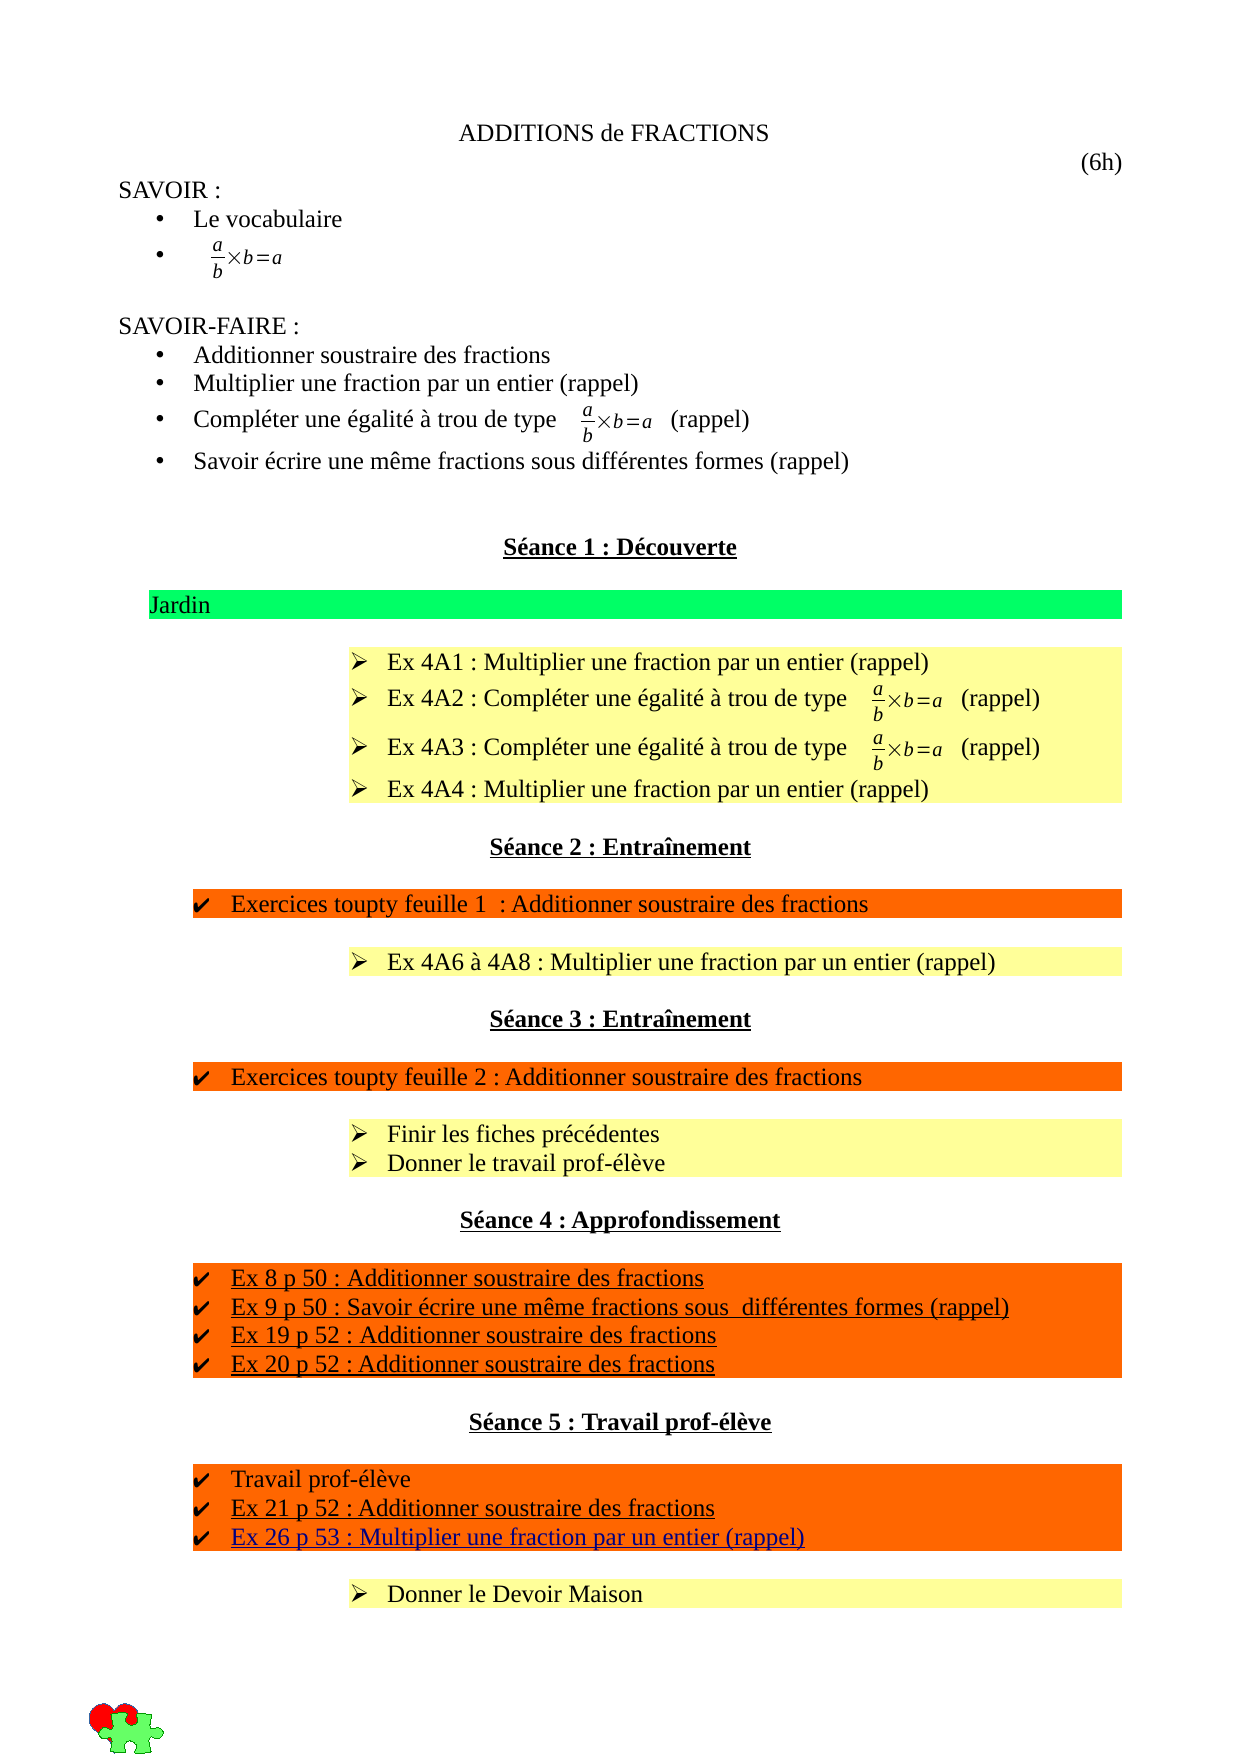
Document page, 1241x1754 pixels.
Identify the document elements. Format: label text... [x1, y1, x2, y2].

list Ex 21 p 52 : Additionner soustraire des fractions [193, 1493, 1122, 1522]
text Jardin [149, 590, 1122, 619]
list Ex 19 p 52 : Additionner soustraire des fractions [193, 1321, 1122, 1349]
list Ex 4A3 : Compléter une égalité à trou de type (rappel) [349, 725, 1122, 774]
text Séance 3 : Entraînement [118, 1004, 1122, 1033]
text SAVOIR : [118, 176, 1122, 204]
list Additionner soustraire des fractions [156, 340, 1122, 368]
list Ex 4A4 : Multiplier une fraction par un entier (rappel) [349, 774, 1122, 803]
text SAVOIR-FAIRE : [118, 311, 1122, 340]
text Séance 4 : Approfondissement [118, 1206, 1122, 1234]
list Finir les fiches précédentes [349, 1119, 1122, 1148]
list Ex 4A1 : Multiplier une fraction par un entier (rappel) [349, 647, 1122, 676]
text ADDITIONS de FRACTIONS [118, 118, 1122, 147]
list Donner le travail prof-élève [349, 1148, 1122, 1177]
text (6h) [118, 147, 1122, 176]
list Exercices toupty feuille 2 : Additionner soustraire des fractions [193, 1062, 1122, 1091]
list Donner le Devoir Maison [349, 1579, 1122, 1608]
list Ex 26 p 53 : Multiplier une fraction par un entier (rappel) [193, 1522, 1122, 1551]
list Multiplier une fraction par un entier (rappel) [156, 368, 1122, 397]
list Ex 4A6 à 4A8 : Multiplier une fraction par un entier (rappel) [349, 947, 1122, 976]
list Savoir écrire une même fractions sous différentes formes (rappel) [156, 446, 1122, 475]
list Ex 9 p 50 : Savoir écrire une même fractions sous différentes formes (rappel) [193, 1292, 1122, 1321]
list Ex 8 p 50 : Additionner soustraire des fractions [193, 1263, 1122, 1292]
text Séance 1 : Découverte [118, 532, 1122, 561]
list Compléter une égalité à trou de type (rappel) [156, 397, 1122, 446]
text Séance 2 : Entraînement [118, 832, 1122, 861]
text Séance 5 : Travail prof-élève [118, 1407, 1122, 1436]
list Travail prof-élève [193, 1464, 1122, 1493]
list Ex 4A2 : Compléter une égalité à trou de type (rappel) [349, 676, 1122, 725]
list Ex 20 p 52 : Additionner soustraire des fractions [193, 1349, 1122, 1378]
list Le vocabulaire [156, 204, 1122, 233]
list Exercices toupty feuille 1 : Additionner soustraire des fractions [193, 889, 1122, 918]
